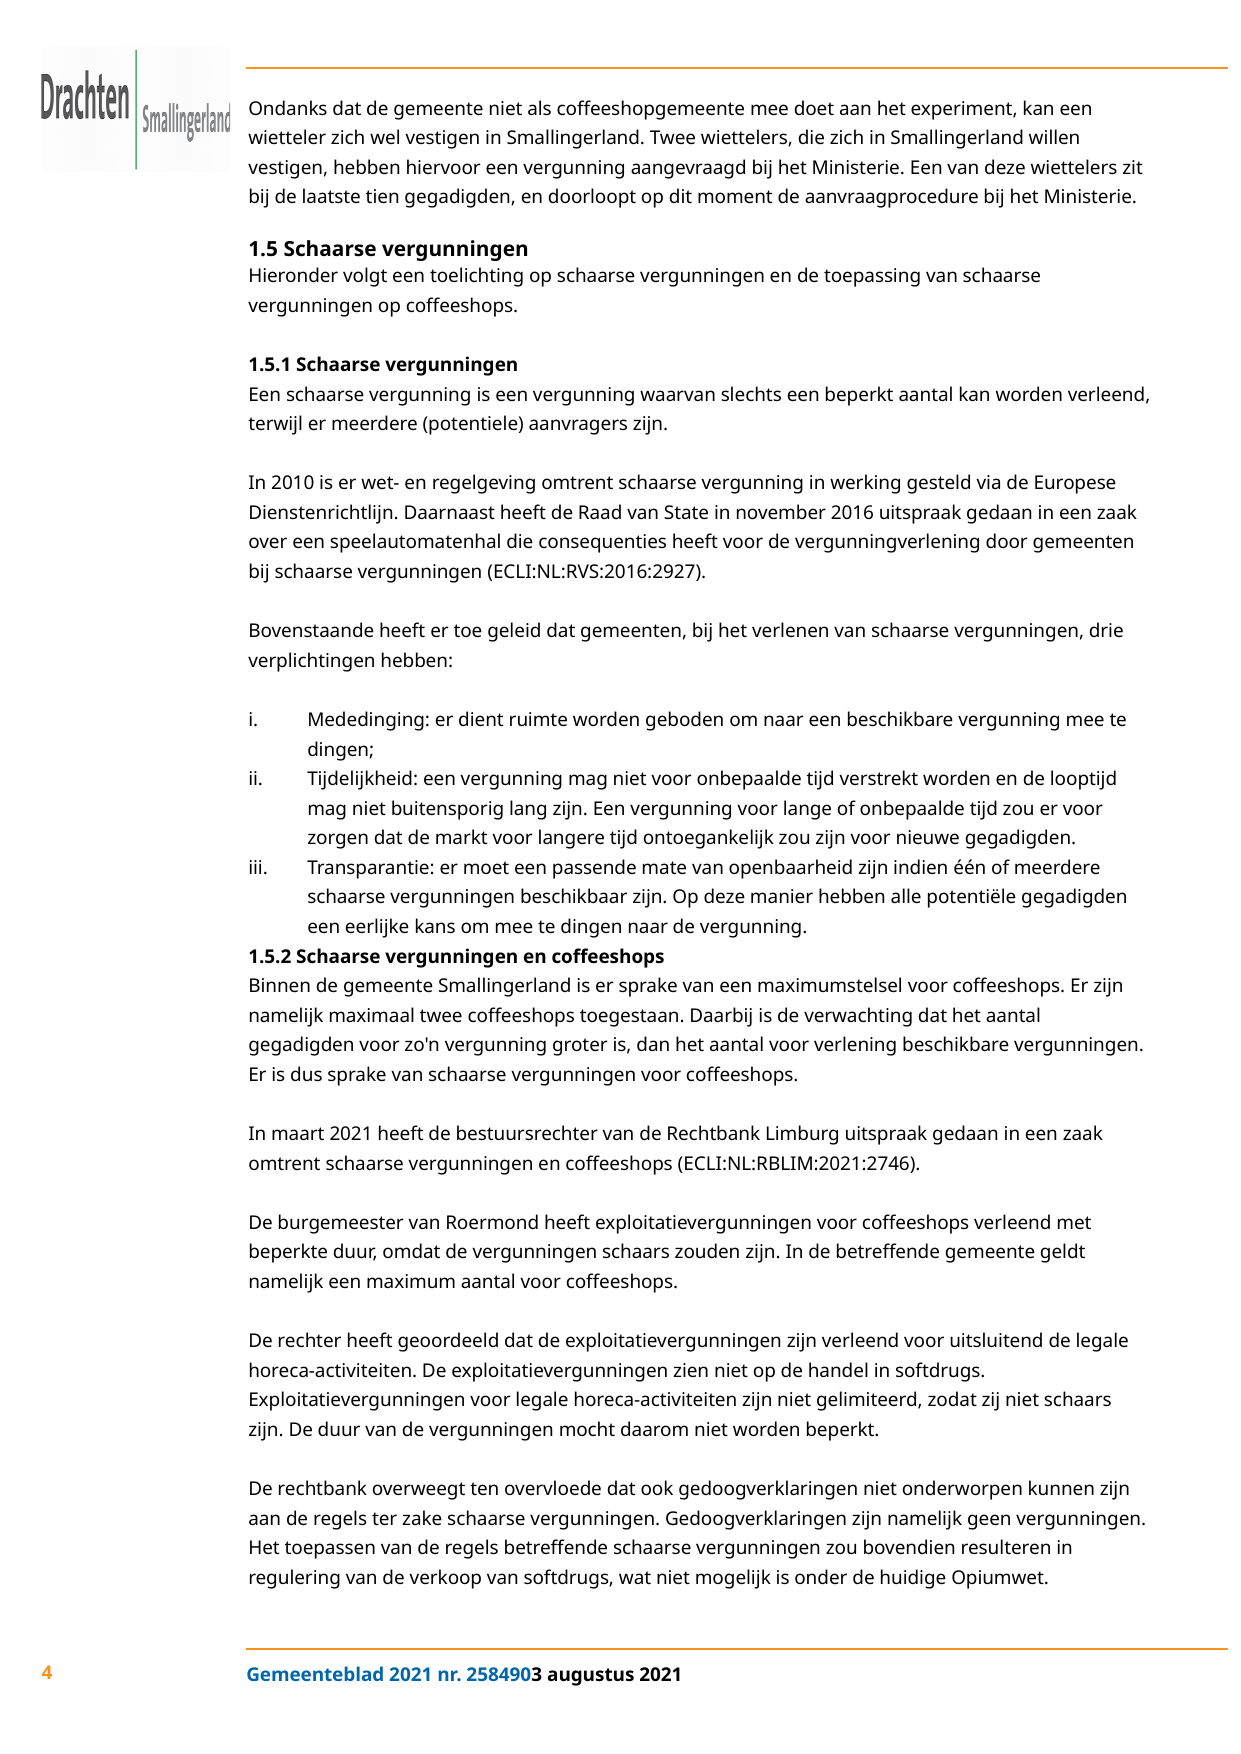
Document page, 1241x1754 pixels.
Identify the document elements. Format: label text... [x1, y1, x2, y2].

text Een schaarse vergunning is een vergunning waarvan slechts een beperkt aantal kan worden verleend, terwijl er meerdere (potentiele) aanvragers zijn. [248, 381, 1152, 436]
text De rechter heeft geoordeeld dat de exploitatievergunningen zijn verleend voor uitsluitend de legale horeca-activiteiten. De exploitatievergunningen zien niet op de handel in softdrugs. Exploitatievergunningen voor legale horeca-activiteiten zijn niet gelimiteerd, zodat zij niet schaars zijn. De duur van de vergunningen mocht daarom niet worden beperkt. [248, 1327, 1152, 1442]
text Hieronder volgt een toelichting op schaarse vergunningen en de toepassing van schaarse vergunningen op coffeeshops. [248, 262, 1152, 318]
text 1.5 Schaarse vergunningen [248, 234, 1152, 262]
list Mededinging: er dient ruimte worden geboden om naar een beschikbare vergunning mee te dingen; [248, 706, 1152, 761]
text 1.5.1 Schaarse vergunningen [248, 351, 1152, 377]
text De rechtbank overweegt ten overvloede dat ook gedoogverklaringen niet onderworpen kunnen zijn aan de regels ter zake schaarse vergunningen. Gedoogverklaringen zijn namelijk geen vergunningen. Het toepassen van de regels betreffende schaarse vergunningen zou bovendien resulteren in regulering van de verkoop van softdrugs, wat niet mogelijk is onder de huidige Opiumwet. [248, 1475, 1152, 1590]
text Bovenstaande heeft er toe geleid dat gemeenten, bij het verlenen van schaarse vergunningen, drie verplichtingen hebben: [248, 617, 1152, 673]
text In maart 2021 heeft de bestuursrechter van de Rechtbank Limburg uitspraak gedaan in een zaak omtrent schaarse vergunningen en coffeeshops (ECLI:NL:RBLIM:2021:2746). [248, 1120, 1152, 1176]
text Ondanks dat de gemeente niet als coffeeshopgemeente mee doet aan het experiment, kan een wietteler zich wel vestigen in Smallingerland. Twee wiettelers, die zich in Smallingerland willen vestigen, hebben hiervoor een vergunning aangevraagd bij het Ministerie. Een van deze wiettelers zit bij de laatste tien gegadigden, en doorloopt op dit moment de aanvraagprocedure bij het Ministerie. [248, 95, 1152, 209]
text Binnen de gemeente Smallingerland is er sprake van een maximumstelsel voor coffeeshops. Er zijn namelijk maximaal twee coffeeshops toegestaan. Daarbij is de verwachting dat het aantal gegadigden voor zo'n vergunning groter is, dan het aantal voor verlening beschikbare vergunningen. Er is dus sprake van schaarse vergunningen voor coffeeshops. [248, 972, 1152, 1087]
text De burgemeester van Roermond heeft exploitatievergunningen voor coffeeshops verleend met beperkte duur, omdat de vergunningen schaars zouden zijn. In de betreffende gemeente geldt namelijk een maximum aantal voor coffeeshops. [248, 1209, 1152, 1294]
picture [41, 47, 231, 172]
text In 2010 is er wet- en regelgeving omtrent schaarse vergunning in werking gesteld via de Europese Dienstenrichtlijn. Daarnaast heeft de Raad van State in november 2016 uitspraak gedaan in een zaak over een speelautomatenhal die consequenties heeft voor de vergunningverlening door gemeenten bij schaarse vergunningen (ECLI:NL:RVS:2016:2927). [248, 469, 1152, 584]
list Tijdelijkheid: een vergunning mag niet voor onbepaalde tijd verstrekt worden en de looptijd mag niet buitensporig lang zijn. Een vergunning voor lange of onbepaalde tijd zou er voor zorgen dat de markt voor langere tijd ontoegankelijk zou zijn voor nieuwe gegadigden. [248, 765, 1152, 850]
list Transparantie: er moet een passende mate van openbaarheid zijn indien één of meerdere schaarse vergunningen beschikbaar zijn. Op deze manier hebben alle potentiële gegadigden een eerlijke kans om mee te dingen naar de vergunning. [248, 854, 1152, 939]
text 1.5.2 Schaarse vergunningen en coffeeshops [248, 943, 1152, 968]
